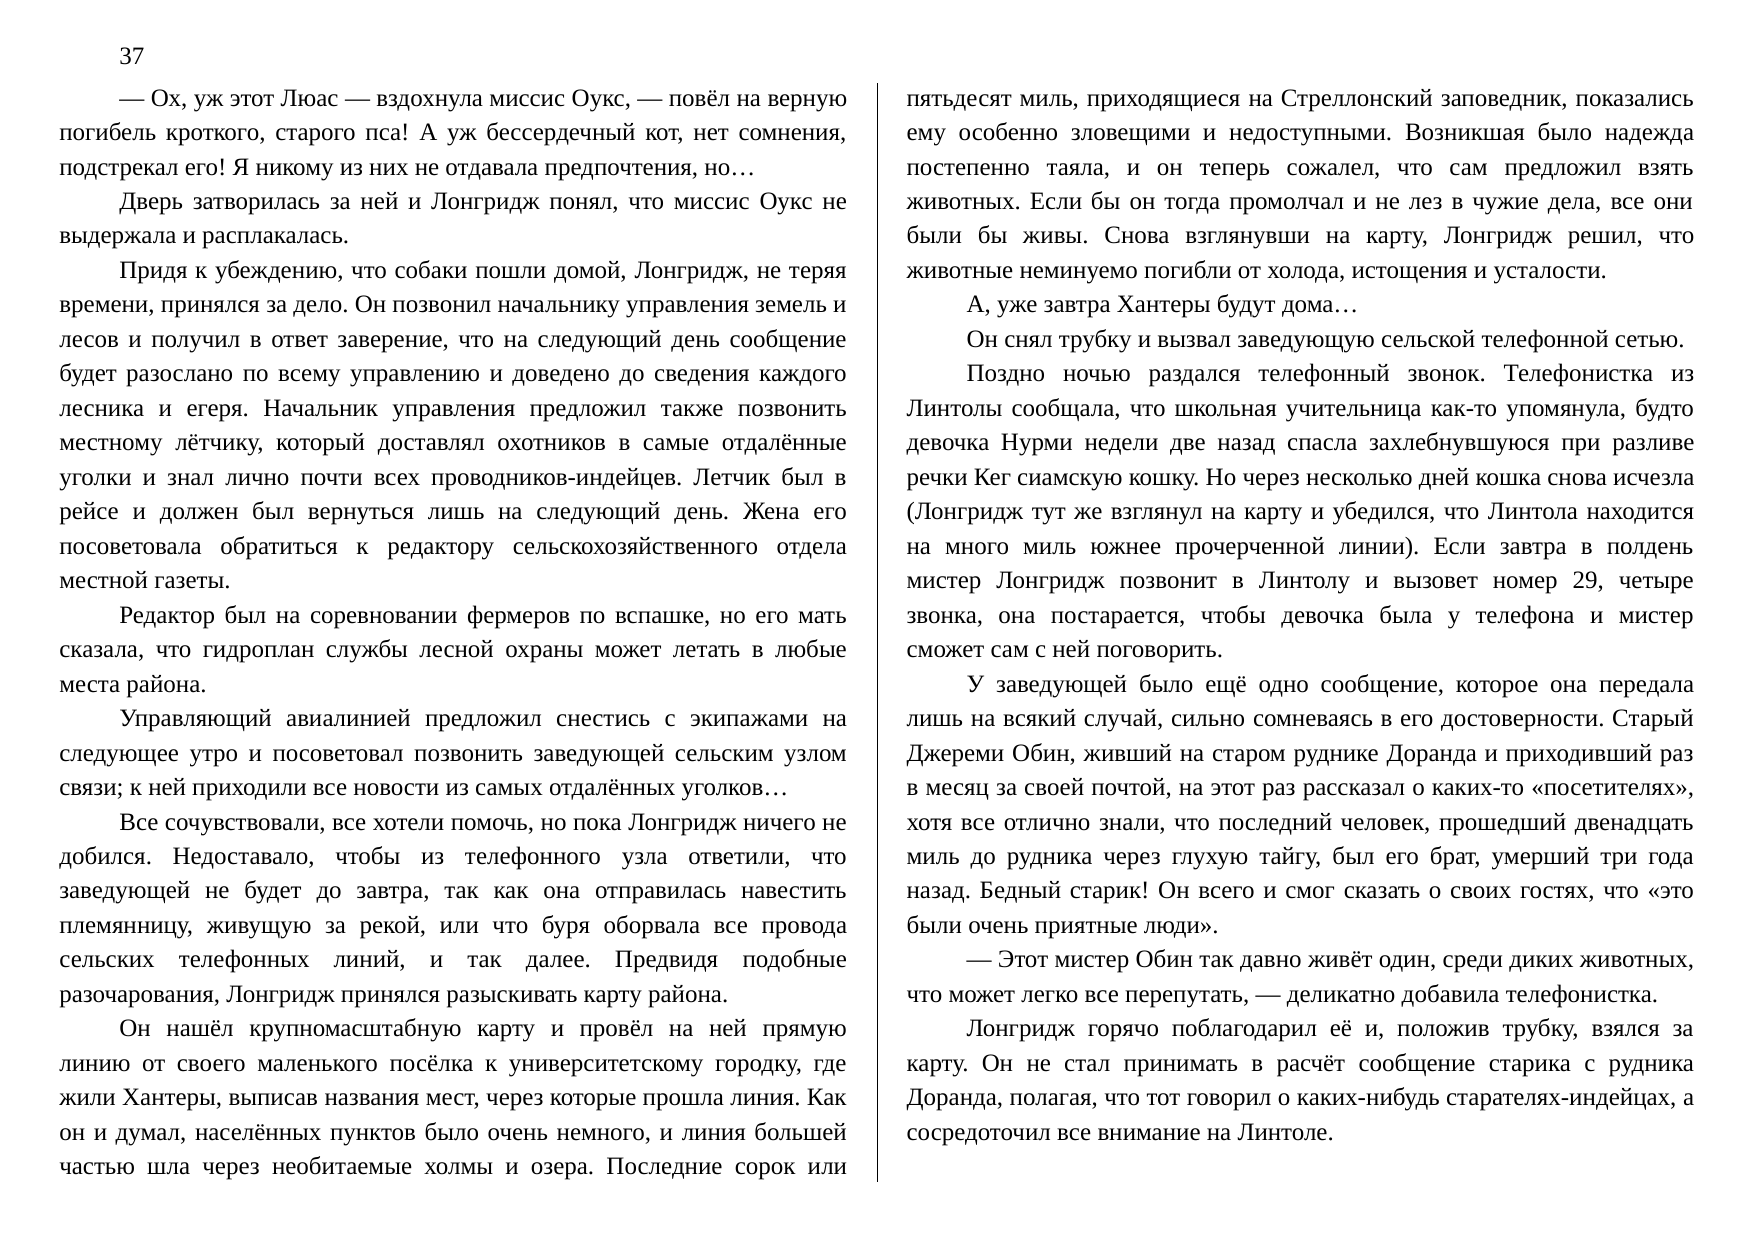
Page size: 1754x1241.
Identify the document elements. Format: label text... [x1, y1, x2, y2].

text Лонгридж горячо поблагодарил её и, положив трубку, взялся за карту. Он не стал принимать в расчёт сообщение старика с рудника Доранда, полагая, что тот говорил о каких-нибудь старателях-индейцах, а сосредоточил все внимание на Линтоле. [906, 1013, 1695, 1146]
text Редактор был на соревновании фермеров по вспашке, но его мать сказала, что гидроплан службы лесной охраны может летать в любые места района. [59, 600, 847, 697]
text У заведующей было ещё одно сообщение, которое она передала лишь на всякий случай, сильно сомневаясь в его достоверности. Старый Джереми Обин, живший на старом руднике Доранда и приходивший раз в месяц за своей почтой, на этот раз рассказал о каких-то «посетителях», хотя все отлично знали, что последний человек, прошедший двенадцать миль до рудника через глухую тайгу, был его брат, умерший три года назад. Бедный старик! Он всего и смог сказать о своих гостях, что «это были очень приятные люди». [906, 669, 1695, 939]
text Поздно ночью раздался телефонный звонок. Телефонистка из Линтолы сообщала, что школьная учительница как-то упомянула, будто девочка Нурми недели две назад спасла захлебнувшуюся при разливе речки Кег сиамскую кошку. Но через несколько дней кошка снова исчезла (Лонгридж тут же взглянул на карту и убедился, что Линтола находится на много миль южнее прочерченной линии). Если завтра в полдень мистер Лонгридж позвонит в Линтолу и вызовет номер 29, четыре звонка, она постарается, чтобы девочка была у телефона и мистер сможет сам с ней поговорить. [906, 358, 1695, 663]
text Дверь затворилась за ней и Лонгридж понял, что миссис Оукс не выдержала и расплакалась. [59, 186, 847, 249]
text пятьдесят миль, приходящиеся на Стреллонский заповедник, показались ему особенно зловещими и недоступными. Возникшая было надежда постепенно таяла, и он теперь сожалел, что сам предложил взять животных. Если бы он тогда промолчал и не лез в чужие дела, все они были бы живы. Снова взглянувши на карту, Лонгридж решил, что животные неминуемо погибли от холода, истощения и усталости. [906, 83, 1695, 284]
text Он нашёл крупномасштабную карту и провёл на ней прямую линию от своего маленького посёлка к университетскому городку, где жили Хантеры, выписав названия мест, через которые прошла линия. Как он и думал, населённых пунктов было очень немного, и линия большей частью шла через необитаемые холмы и озера. Последние сорок или [59, 1013, 847, 1180]
text — Ох, уж этот Люас — вздохнула миссис Оукс, — повёл на верную погибель кроткого, старого пса! А уж бессердечный кот, нет сомнения, подстрекал его! Я никому из них не отдавала предпочтения, но… [59, 83, 847, 180]
text Придя к убеждению, что собаки пошли домой, Лонгридж, не теряя времени, принялся за дело. Он позвонил начальнику управления земель и лесов и получил в ответ заверение, что на следующий день сообщение будет разослано по всему управлению и доведено до сведения каждого лесника и егеря. Начальник управления предложил также позвонить местному лётчику, который доставлял охотников в самые отдалённые уголки и знал лично почти всех проводников-индейцев. Летчик был в рейсе и должен был вернуться лишь на следующий день. Жена его посоветовала обратиться к редактору сельскохозяйственного отдела местной газеты. [59, 255, 847, 594]
text А, уже завтра Хантеры будут дома… [906, 289, 1695, 318]
text Он снял трубку и вызвал заведующую сельской телефонной сетью. [906, 324, 1695, 353]
text — Этот мистер Обин так давно живёт один, среди диких животных, что может легко все перепутать, — деликатно добавила телефонистка. [906, 944, 1695, 1008]
text Все сочувствовали, все хотели помочь, но пока Лонгридж ничего не добился. Недоставало, чтобы из телефонного узла ответили, что заведующей не будет до завтра, так как она отправилась навестить племянницу, живущую за рекой, или что буря оборвала все провода сельских телефонных линий, и так далее. Предвидя подобные разочарования, Лонгридж принялся разыскивать карту района. [59, 807, 847, 1008]
text Управляющий авиалинией предложил снестись с экипажами на следующее утро и посоветовал позвонить заведующей сельским узлом связи; к ней приходили все новости из самых отдалённых уголков… [59, 703, 847, 801]
